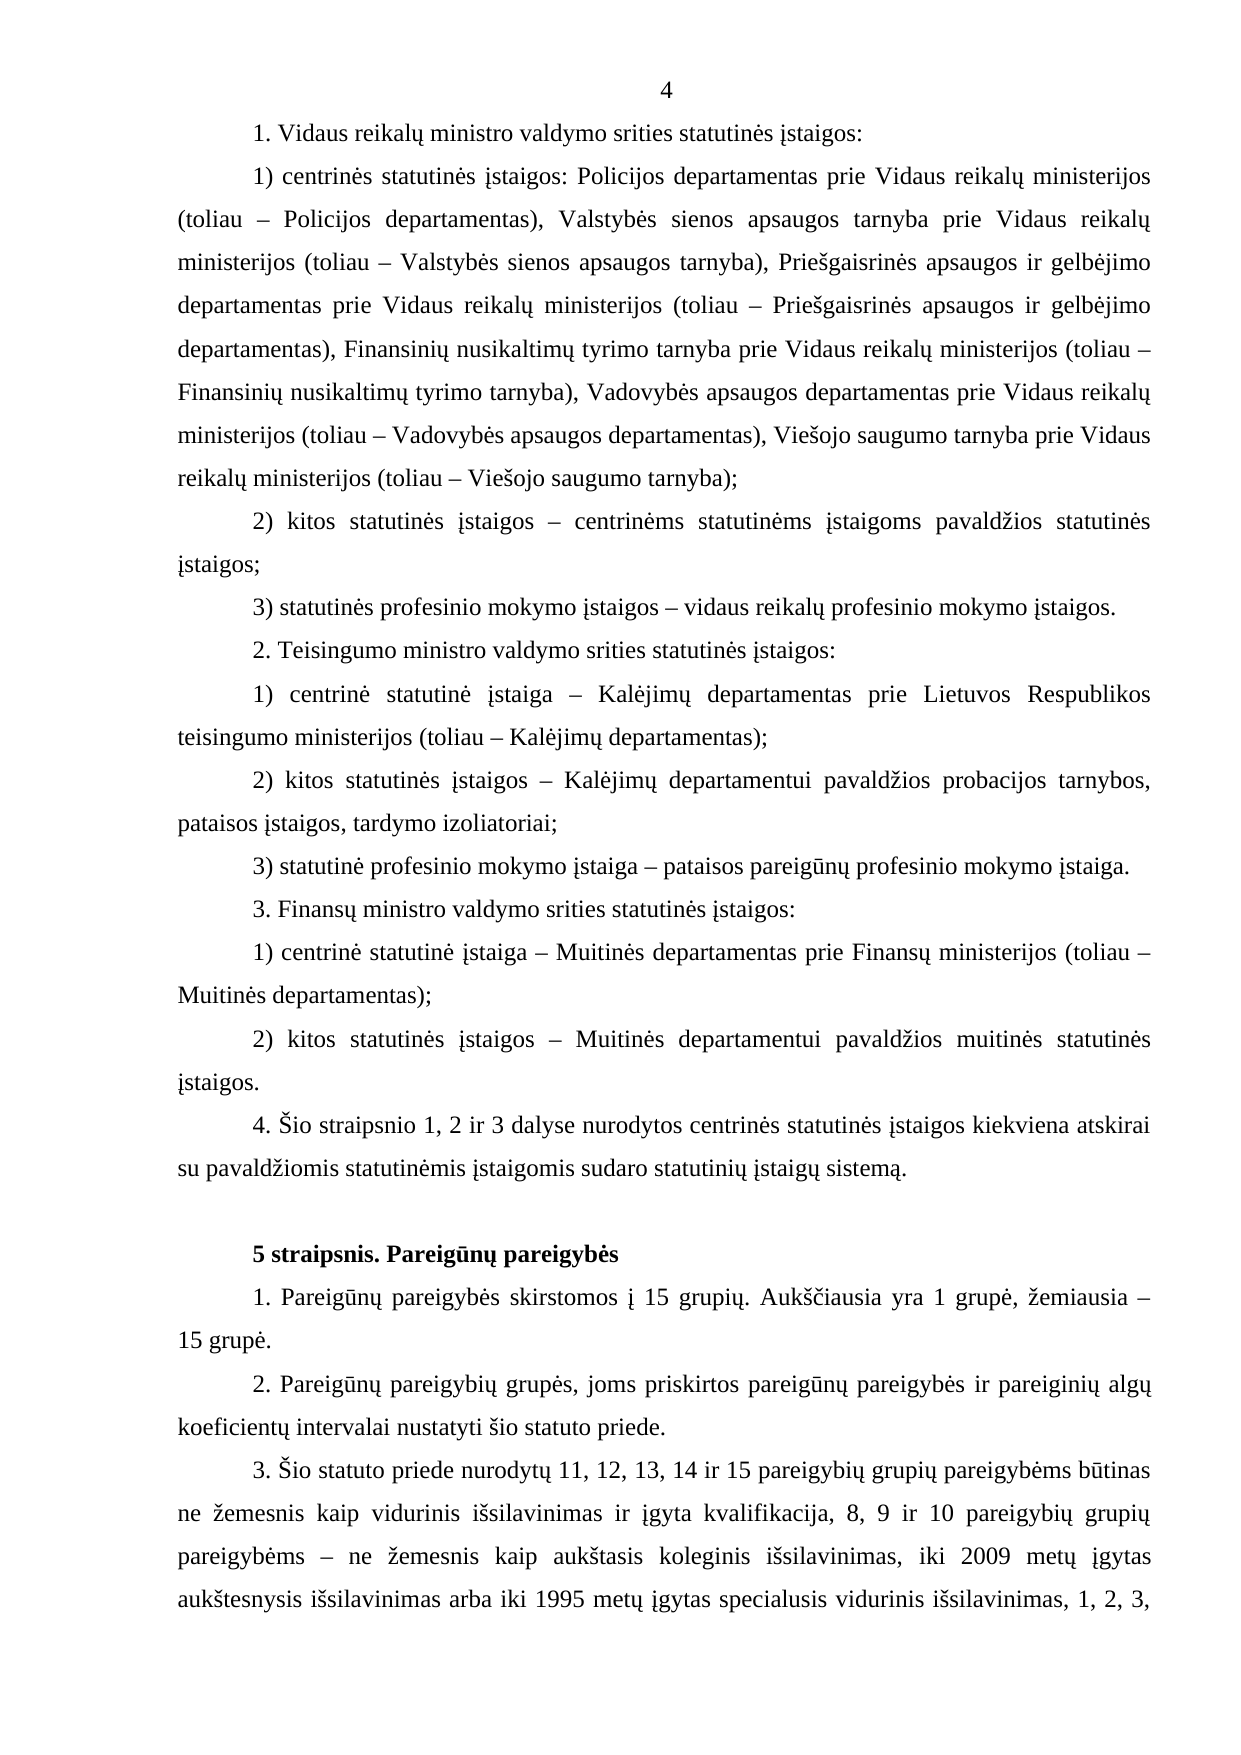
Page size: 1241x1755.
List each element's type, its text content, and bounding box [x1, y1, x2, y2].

text 2. Pareigūnų pareigybių grupės, joms priskirtos pareigūnų pareigybės ir pareiginių algų koeficientų intervalai nustatyti šio statuto priede. [177, 1369, 1152, 1441]
text 4. Šio straipsnio 1, 2 ir 3 dalyse nurodytos centrinės statutinės įstaigos kiekviena atskirai su pavaldžiomis statutinėmis įstaigomis sudaro statutinių įstaigų sistemą. [177, 1110, 1152, 1182]
text 1. Vidaus reikalų ministro valdymo srities statutinės įstaigos: [177, 118, 1152, 147]
text 1) centrinės statutinės įstaigos: Policijos departamentas prie Vidaus reikalų ministerijos (toliau – Policijos departamentas), Valstybės sienos apsaugos tarnyba prie Vidaus reikalų ministerijos (toliau – Valstybės sienos apsaugos tarnyba), Priešgaisrinės apsaugos ir gelbėjimo departamentas prie Vidaus reikalų ministerijos (toliau – Priešgaisrinės apsaugos ir gelbėjimo departamentas), Finansinių nusikaltimų tyrimo tarnyba prie Vidaus reikalų ministerijos (toliau – Finansinių nusikaltimų tyrimo tarnyba), Vadovybės apsaugos departamentas prie Vidaus reikalų ministerijos (toliau – Vadovybės apsaugos departamentas), Viešojo saugumo tarnyba prie Vidaus reikalų ministerijos (toliau – Viešojo saugumo tarnyba); [177, 161, 1152, 492]
text 1) centrinė statutinė įstaiga – Kalėjimų departamentas prie Lietuvos Respublikos teisingumo ministerijos (toliau – Kalėjimų departamentas); [177, 679, 1152, 751]
text 5 straipsnis. Pareigūnų pareigybės [177, 1239, 1152, 1268]
text 3) statutinė profesinio mokymo įstaiga – pataisos pareigūnų profesinio mokymo įstaiga. [177, 851, 1152, 880]
text 1. Pareigūnų pareigybės skirstomos į 15 grupių. Aukščiausia yra 1 grupė, žemiausia – 15 grupė. [177, 1282, 1152, 1354]
text 2. Teisingumo ministro valdymo srities statutinės įstaigos: [177, 636, 1152, 664]
text 3. Finansų ministro valdymo srities statutinės įstaigos: [177, 894, 1152, 923]
text 2) kitos statutinės įstaigos – Muitinės departamentui pavaldžios muitinės statutinės įstaigos. [177, 1024, 1152, 1096]
text 2) kitos statutinės įstaigos – centrinėms statutinėms įstaigoms pavaldžios statutinės įstaigos; [177, 506, 1152, 578]
text 2) kitos statutinės įstaigos – Kalėjimų departamentui pavaldžios probacijos tarnybos, pataisos įstaigos, tardymo izoliatoriai; [177, 765, 1152, 837]
text 3) statutinės profesinio mokymo įstaigos – vidaus reikalų profesinio mokymo įstaigos. [177, 592, 1152, 621]
text 3. Šio statuto priede nurodytų 11, 12, 13, 14 ir 15 pareigybių grupių pareigybėms būtinas ne žemesnis kaip vidurinis išsilavinimas ir įgyta kvalifikacija, 8, 9 ir 10 pareigybių grupių pareigybėms – ne žemesnis kaip aukštasis koleginis išsilavinimas, iki 2009 metų įgytas aukštesnysis išsilavinimas arba iki 1995 metų įgytas specialusis vidurinis išsilavinimas, 1, 2, 3, [177, 1455, 1152, 1613]
text 1) centrinė statutinė įstaiga – Muitinės departamentas prie Finansų ministerijos (toliau – Muitinės departamentas); [177, 937, 1152, 1009]
